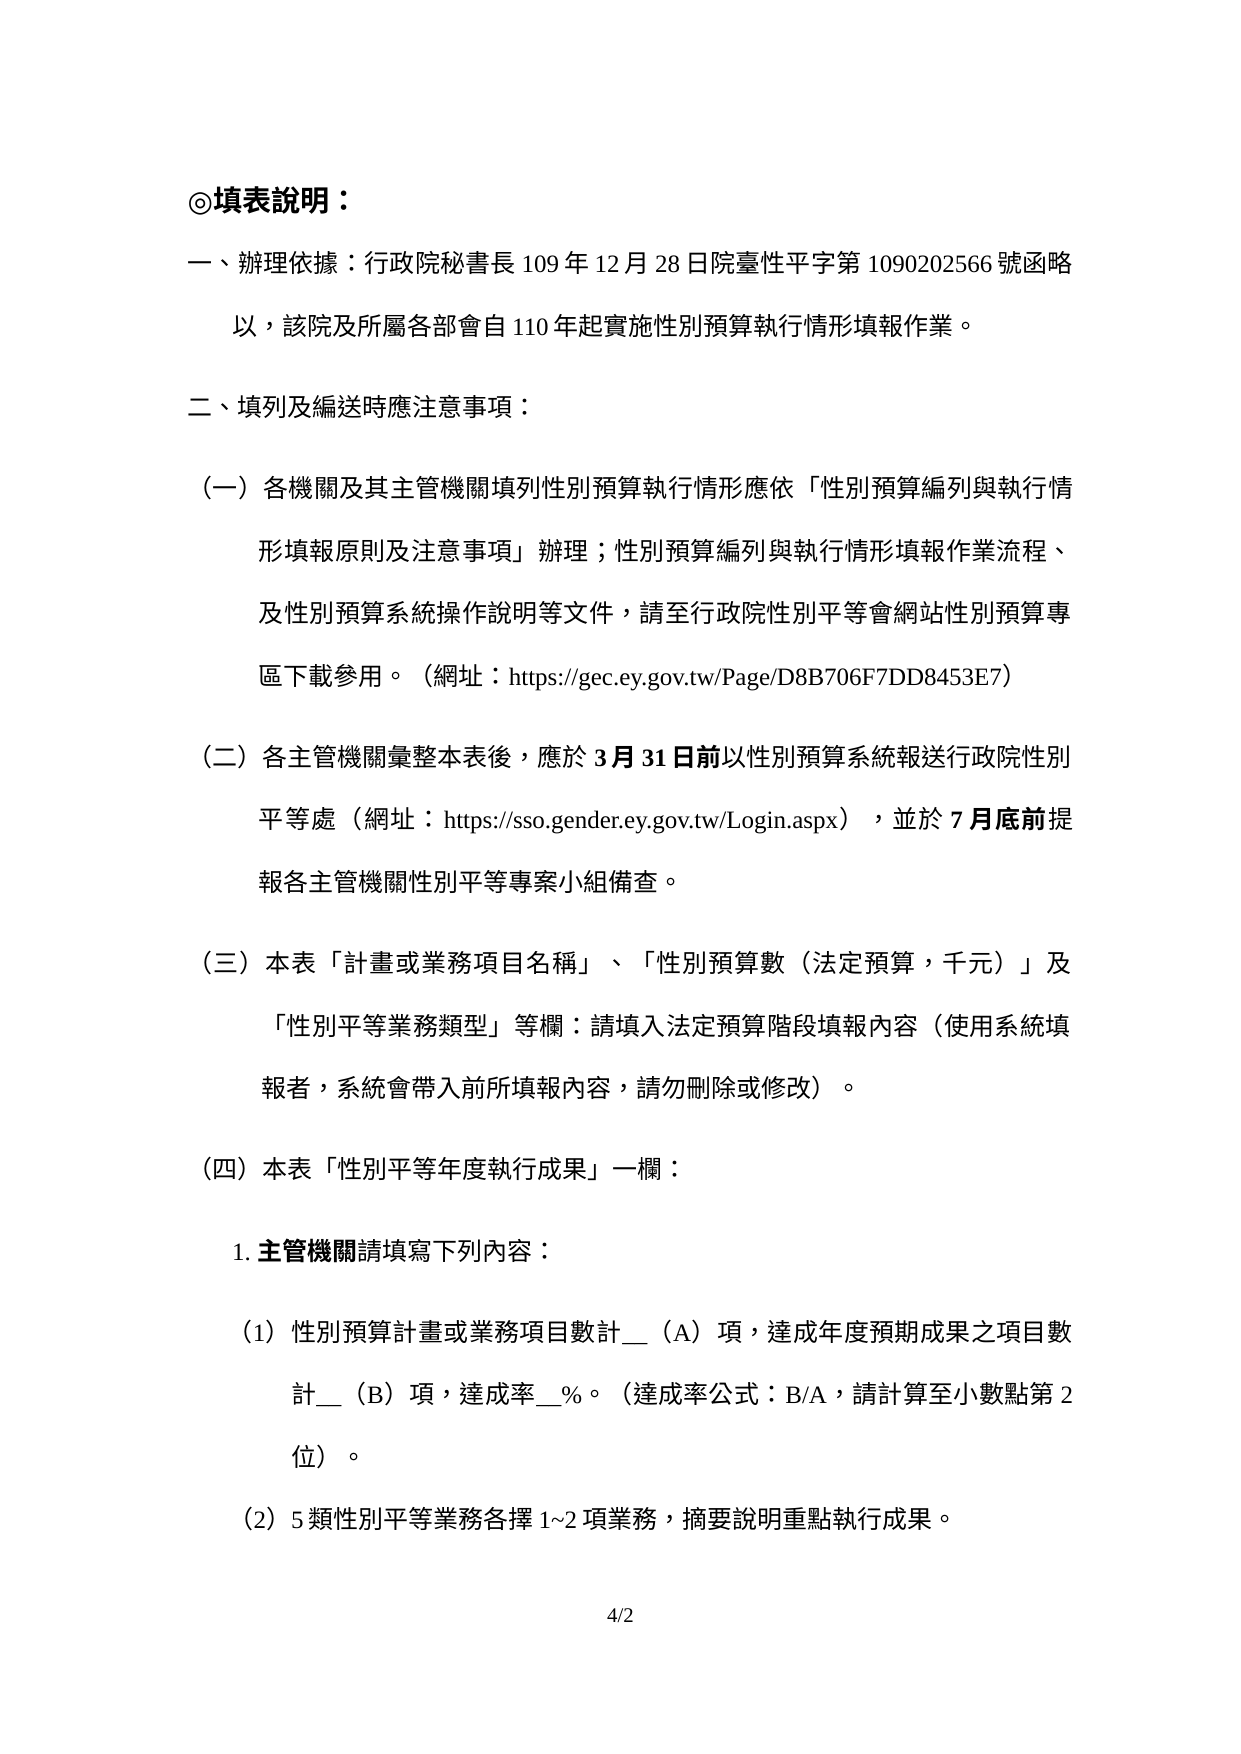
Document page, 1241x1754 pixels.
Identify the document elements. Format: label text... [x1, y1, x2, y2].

text （三）本表「計畫或業務項目名稱」、「性別預算數（法定預算，千元）」及「性別平等業務類型」等欄：請填入法定預算階段填報內容（使用系統填報者，系統會帶入前所填報內容，請勿刪除或修改）。 [187, 920, 1073, 1107]
text 二、填列及編送時應注意事項： [187, 364, 1073, 426]
text （二）各主管機關彙整本表後，應於3月31日前以性別預算系統報送行政院性別平等處（網址：https://sso.gender.ey.gov.tw/Login.aspx），並於7月底前提報各主管機關性別平等專案小組備查。 [187, 714, 1073, 901]
text （一）各機關及其主管機關填列性別預算執行情形應依「性別預算編列與執行情形填報原則及注意事項」辦理；性別預算編列與執行情形填報作業流程、及性別預算系統操作說明等文件，請至行政院性別平等會網站性別預算專區下載參用。（網址：https://gec.ey.gov.tw/Page/D8B706F7DD8453E7） [187, 445, 1073, 695]
text 一、辦理依據：行政院秘書長109年12月28日院臺性平字第1090202566號函略以，該院及所屬各部會自110年起實施性別預算執行情形填報作業。 [187, 220, 1073, 345]
text ◎填表說明： [187, 157, 1073, 220]
text （1）性別預算計畫或業務項目數計__（A）項，達成年度預期成果之項目數計__（B）項，達成率__%。（達成率公式：B/A，請計算至小數點第2位）。 [227, 1289, 1073, 1476]
text 1. 主管機關請填寫下列內容： [187, 1207, 1073, 1270]
text （2）5類性別平等業務各擇1~2項業務，摘要說明重點執行成果。 [187, 1476, 1073, 1539]
text （四）本表「性別平等年度執行成果」一欄： [187, 1126, 1073, 1189]
